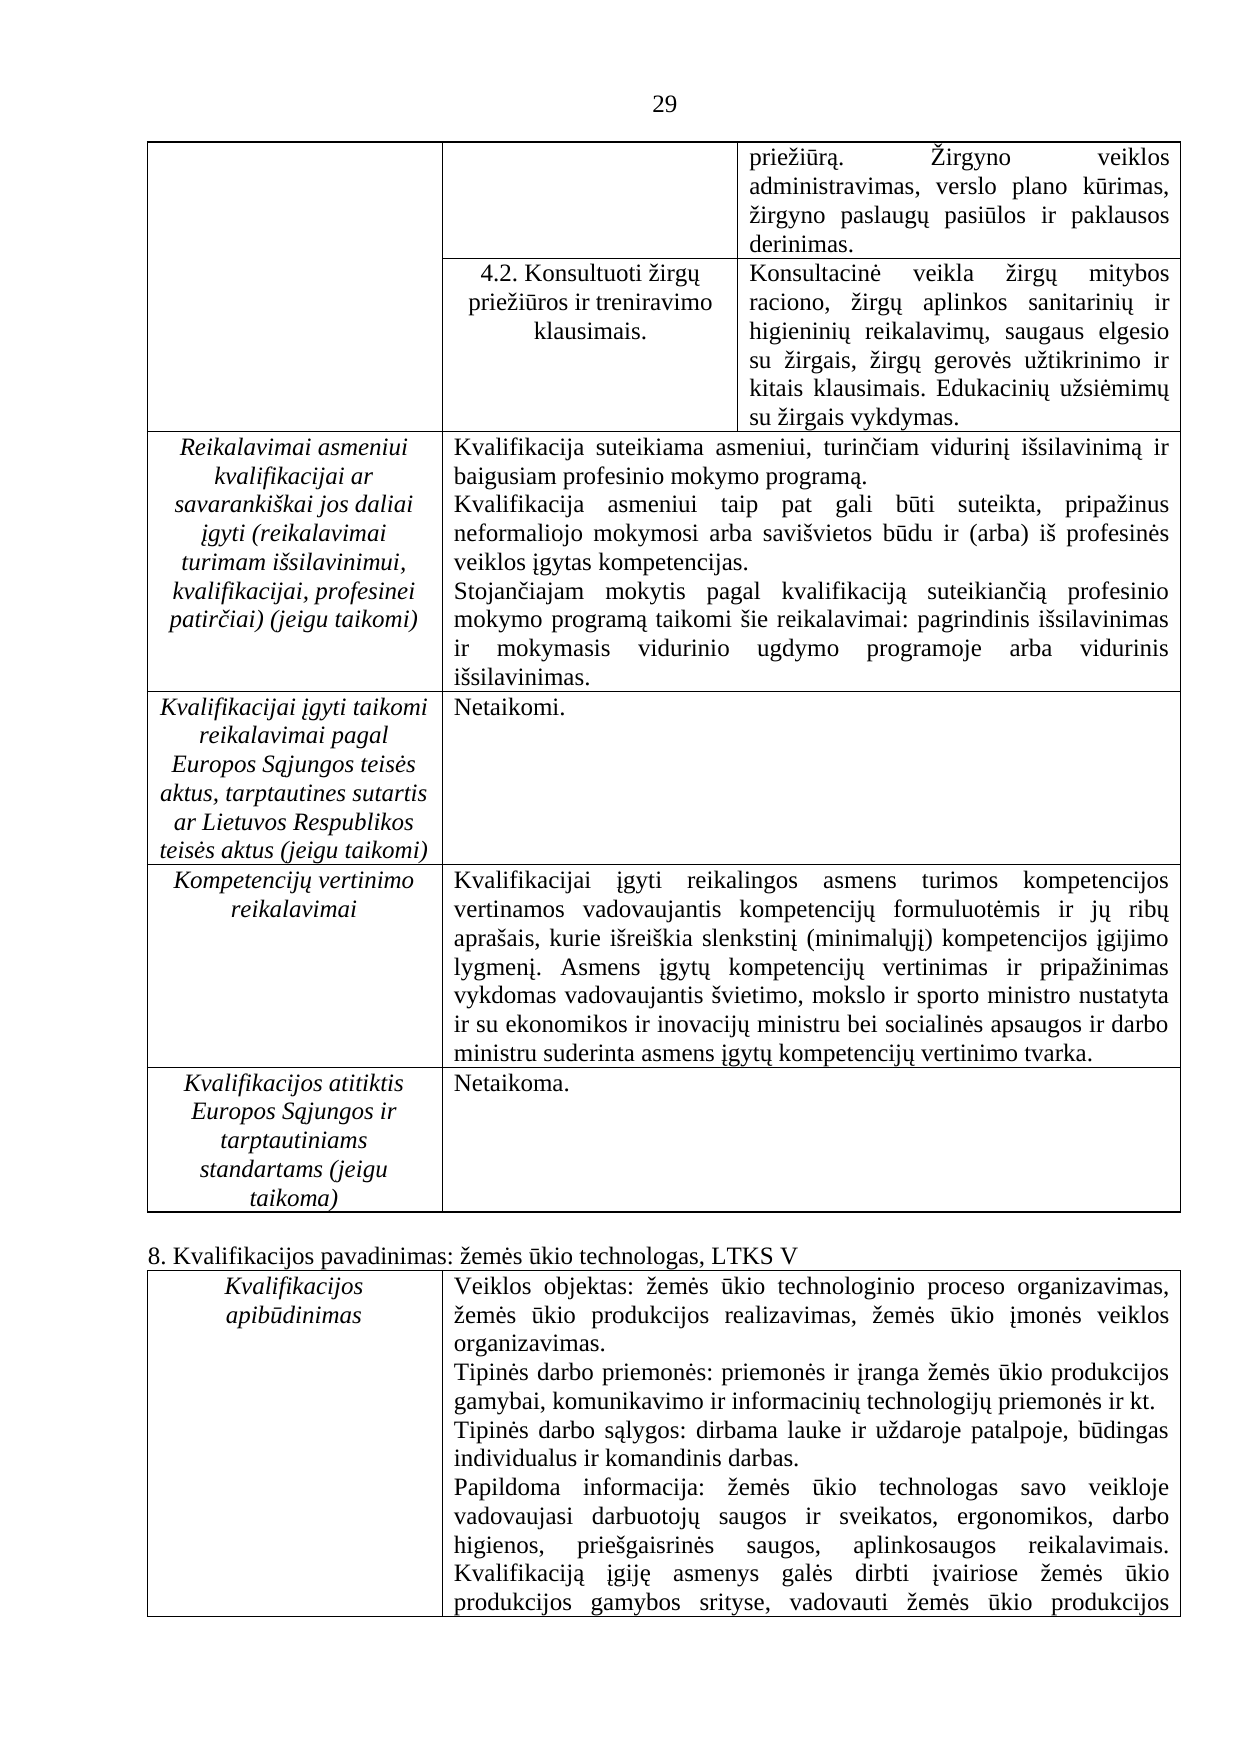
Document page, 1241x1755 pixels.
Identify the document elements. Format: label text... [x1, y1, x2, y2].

table_cell Kvalifikacijai įgyti taikomi reikalavimai pagal Europos Sąjungos teisės aktus, tarptautines sutartis ar Lietuvos Respublikos teisės aktus (jeigu taikomi) [148, 692, 442, 864]
table_cell Kvalifikacijos atitiktis Europos Sąjungos ir tarptautiniams standartams (jeigu taikoma) [148, 1068, 442, 1211]
table_cell [443, 143, 737, 257]
subtitle 8. Kvalifikacijos pavadinimas: žemės ūkio technologas, LTKS V [148, 1241, 1181, 1270]
table_cell Netaikoma. [443, 1068, 1180, 1211]
table_header Veiklos objektas: žemės ūkio technologinio proceso organizavimas, žemės ūkio produkcijos realizavimas, žemės ūkio įmonės veiklos organizavimas. Tipinės darbo priemonės: priemonės ir įranga žemės ūkio produkcijos gamybai, komunikavimo ir informacinių technologijų priemonės ir kt. Tipinės darbo sąlygos: dirbama lauke ir uždaroje patalpoje, būdingas individualus ir komandinis darbas. Papildoma informacija: žemės ūkio technologas savo veikloje vadovaujasi darbuotojų saugos ir sveikatos, ergonomikos, darbo higienos, priešgaisrinės saugos, aplinkosaugos reikalavimais. Kvalifikaciją įgiję asmenys galės dirbti įvairiose žemės ūkio produkcijos gamybos srityse, vadovauti žemės ūkio produkcijos [443, 1271, 1180, 1616]
table_cell Netaikomi. [443, 692, 1180, 864]
table_cell [148, 143, 442, 431]
table_cell Kompetencijų vertinimo reikalavimai [148, 865, 442, 1067]
table_cell Konsultacinė veikla žirgų mitybos raciono, žirgų aplinkos sanitarinių ir higieninių reikalavimų, saugaus elgesio su žirgais, žirgų gerovės užtikrinimo ir kitais klausimais. Edukacinių užsiėmimų su žirgais vykdymas. [738, 259, 1180, 431]
table_cell priežiūrą. Žirgyno veiklos administravimas, verslo plano kūrimas, žirgyno paslaugų pasiūlos ir paklausos derinimas. [738, 143, 1180, 257]
table_cell Kvalifikacija suteikiama asmeniui, turinčiam vidurinį išsilavinimą ir baigusiam profesinio mokymo programą. Kvalifikacija asmeniui taip pat gali būti suteikta, pripažinus neformaliojo mokymosi arba savišvietos būdu ir (arba) iš profesinės veiklos įgytas kompetencijas. Stojančiajam mokytis pagal kvalifikaciją suteikiančią profesinio mokymo programą taikomi šie reikalavimai: pagrindinis išsilavinimas ir mokymasis vidurinio ugdymo programoje arba vidurinis išsilavinimas. [443, 432, 1180, 691]
table_cell Kvalifikacijai įgyti reikalingos asmens turimos kompetencijos vertinamos vadovaujantis kompetencijų formuluotėmis ir jų ribų aprašais, kurie išreiškia slenkstinį (minimalųjį) kompetencijos įgijimo lygmenį. Asmens įgytų kompetencijų vertinimas ir pripažinimas vykdomas vadovaujantis švietimo, mokslo ir sporto ministro nustatyta ir su ekonomikos ir inovacijų ministru bei socialinės apsaugos ir darbo ministru suderinta asmens įgytų kompetencijų vertinimo tvarka. [443, 865, 1180, 1067]
table_cell 4.2. Konsultuoti žirgų priežiūros ir treniravimo klausimais. [443, 259, 737, 431]
table_header Kvalifikacijos apibūdinimas [148, 1271, 442, 1616]
table_cell Reikalavimai asmeniui kvalifikacijai ar savarankiškai jos daliai įgyti (reikalavimai turimam išsilavinimui, kvalifikacijai, profesinei patirčiai) (jeigu taikomi) [148, 432, 442, 691]
